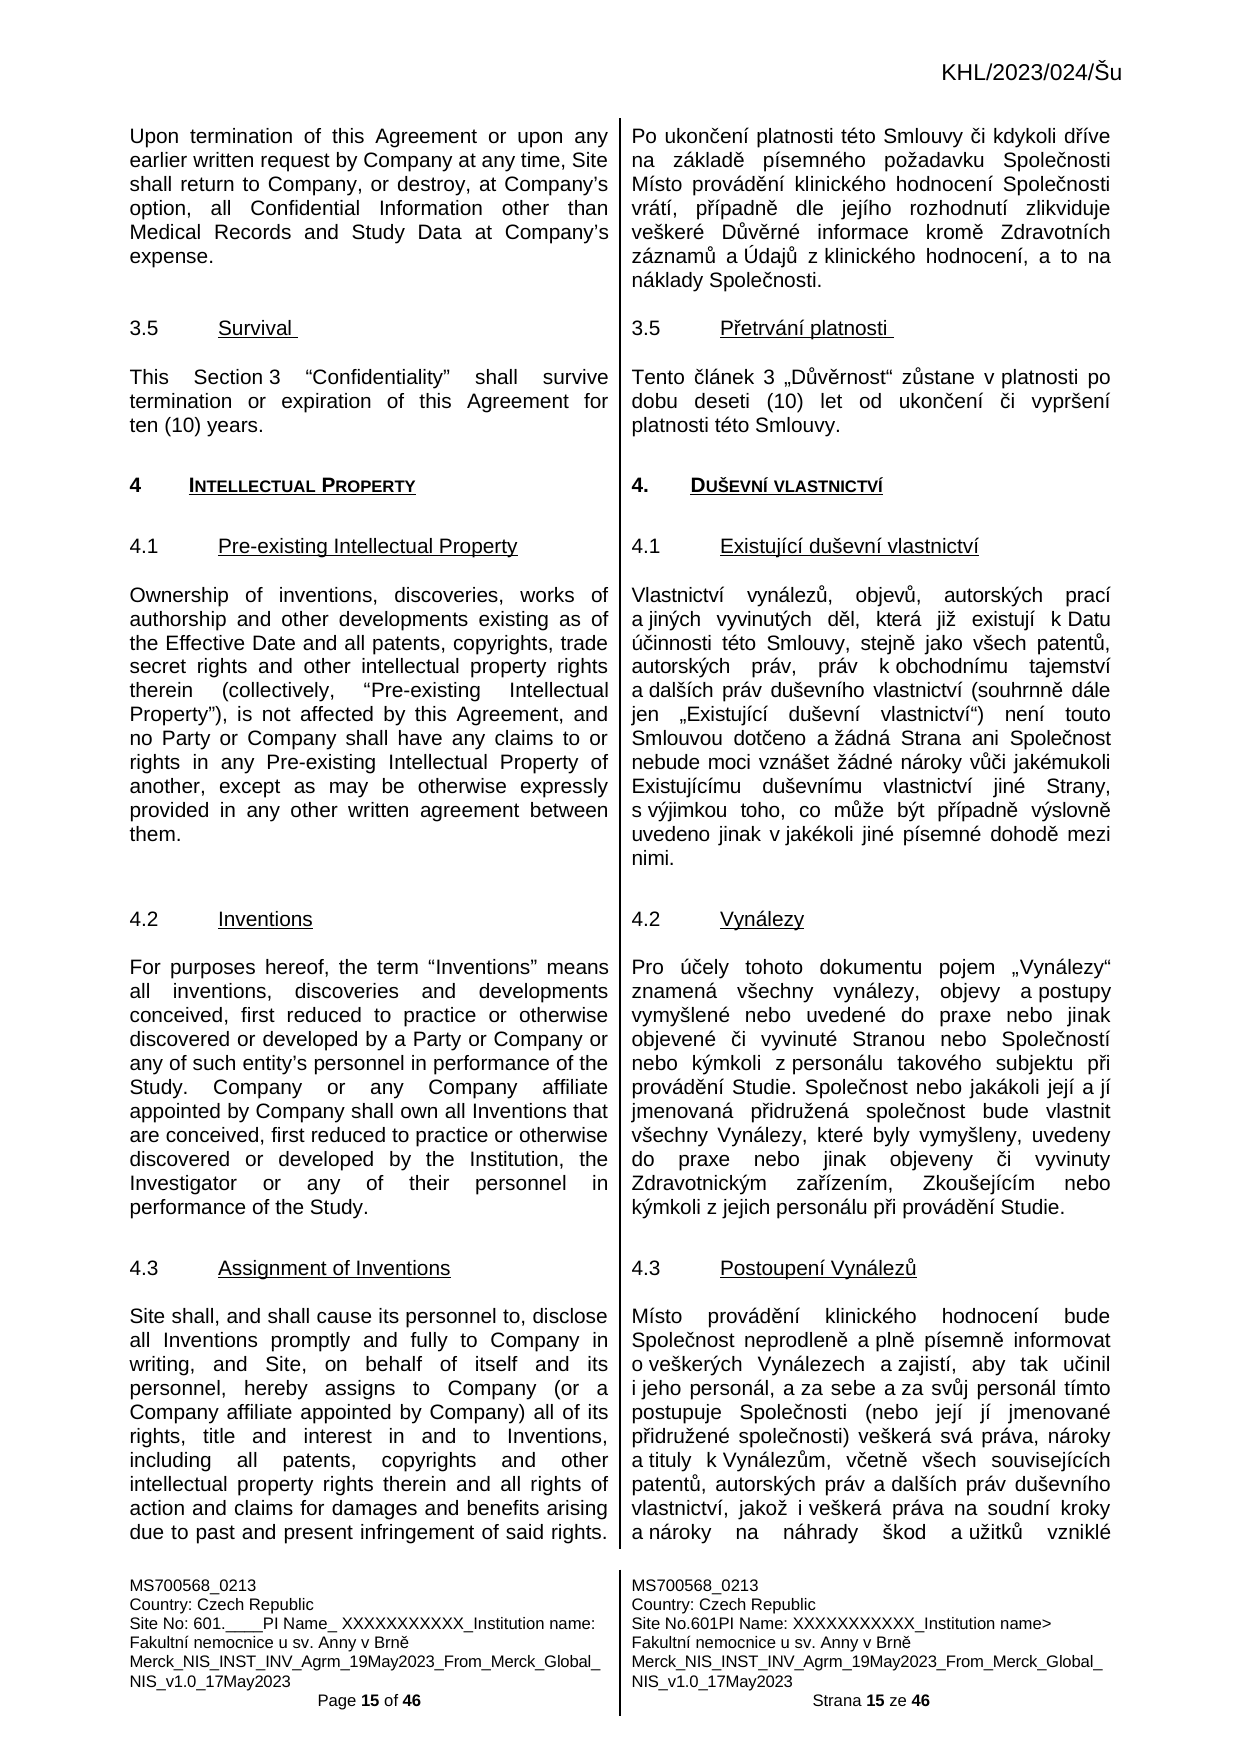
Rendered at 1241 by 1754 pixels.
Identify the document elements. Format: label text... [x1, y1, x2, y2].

table_cell Site shall, and shall cause its personnel to, disclose all Inventions promptly and fully to Company in writing, and Site, on behalf of itself and its personnel, hereby assigns to Company (or a Company affiliate appointed by Company) all of its rights, title and interest in and to Inventions, including all patents, copyrights and other intellectual property rights therein and all rights of action and claims for damages and benefits arising due to past and present infringement of said rights. [118, 1298, 619, 1549]
table_cell Ownership of inventions, discoveries, works of authorship and other developments existing as of the Effective Date and all patents, copyrights, trade secret rights and other intellectual property rights therein (collectively, “Pre-existing Intellectual Property”), is not affected by this Agreement, and no Party or Company shall have any claims to or rights in any Pre-existing Intellectual Property of another, except as may be otherwise expressly provided in any other written agreement between them. [118, 576, 619, 901]
table_cell Upon termination of this Agreement or upon any earlier written request by Company at any time, Site shall return to Company, or destroy, at Company’s option, all Confidential Information other than Medical Records and Study Data at Company’s expense. [118, 118, 619, 310]
table_cell 4. Duševní vlastnictví [621, 467, 1122, 528]
table_cell 4.3 Assignment of Inventions [118, 1250, 619, 1298]
table_cell 4 Intellectual Property [118, 467, 619, 528]
table_cell 3.5 Survival [118, 310, 619, 358]
table_cell 4.1 Existující duševní vlastnictví [621, 528, 1122, 576]
table_cell Po ukončení platnosti této Smlouvy či kdykoli dříve na základě písemného požadavku Společnosti Místo provádění klinického hodnocení Společnosti vrátí, případně dle jejího rozhodnutí zlikviduje veškeré Důvěrné informace kromě Zdravotních záznamů a Údajů z klinického hodnocení, a to na náklady Společnosti. [621, 118, 1122, 310]
table_cell This Section 3 “Confidentiality” shall survive termination or expiration of this Agreement for ten (10) years. [118, 359, 619, 467]
table_cell Místo provádění klinického hodnocení bude Společnost neprodleně a plně písemně informovat o veškerých Vynálezech a zajistí, aby tak učinil i jeho personál, a za sebe a za svůj personál tímto postupuje Společnosti (nebo její jí jmenované přidružené společnosti) veškerá svá práva, nároky a tituly k Vynálezům, včetně všech souvisejících patentů, autorských práv a dalších práv duševního vlastnictví, jakož i veškerá práva na soudní kroky a nároky na náhrady škod a užitků vzniklé [621, 1298, 1122, 1549]
table_cell Vlastnictví vynálezů, objevů, autorských prací a jiných vyvinutých děl, která již existují k Datu účinnosti této Smlouvy, stejně jako všech patentů, autorských práv, práv k obchodnímu tajemství a dalších práv duševního vlastnictví (souhrnně dále jen „Existující duševní vlastnictví“) není touto Smlouvou dotčeno a žádná Strana ani Společnost nebude moci vznášet žádné nároky vůči jakémukoli Existujícímu duševnímu vlastnictví jiné Strany, s výjimkou toho, co může být případně výslovně uvedeno jinak v jakékoli jiné písemné dohodě mezi nimi. [621, 576, 1122, 901]
table_cell 4.1 Pre-existing Intellectual Property [118, 528, 619, 576]
table_cell 4.3 Postoupení Vynálezů [621, 1250, 1122, 1298]
table_cell 4.2 Vynálezy [621, 901, 1122, 949]
table_cell For purposes hereof, the term “Inventions” means all inventions, discoveries and developments conceived, first reduced to practice or otherwise discovered or developed by a Party or Company or any of such entity’s personnel in performance of the Study. Company or any Company affiliate appointed by Company shall own all Inventions that are conceived, first reduced to practice or otherwise discovered or developed by the Institution, the Investigator or any of their personnel in performance of the Study. [118, 949, 619, 1249]
table_cell Tento článek 3 „Důvěrnost“ zůstane v platnosti po dobu deseti (10) let od ukončení či vypršení platnosti této Smlouvy. [621, 359, 1122, 467]
table_cell 4.2 Inventions [118, 901, 619, 949]
table_cell 3.5 Přetrvání platnosti [621, 310, 1122, 358]
table_cell Pro účely tohoto dokumentu pojem „Vynálezy“ znamená všechny vynálezy, objevy a postupy vymyšlené nebo uvedené do praxe nebo jinak objevené či vyvinuté Stranou nebo Společností nebo kýmkoli z personálu takového subjektu při provádění Studie. Společnost nebo jakákoli její a jí jmenovaná přidružená společnost bude vlastnit všechny Vynálezy, které byly vymyšleny, uvedeny do praxe nebo jinak objeveny či vyvinuty Zdravotnickým zařízením, Zkoušejícím nebo kýmkoli z jejich personálu při provádění Studie. [621, 949, 1122, 1249]
